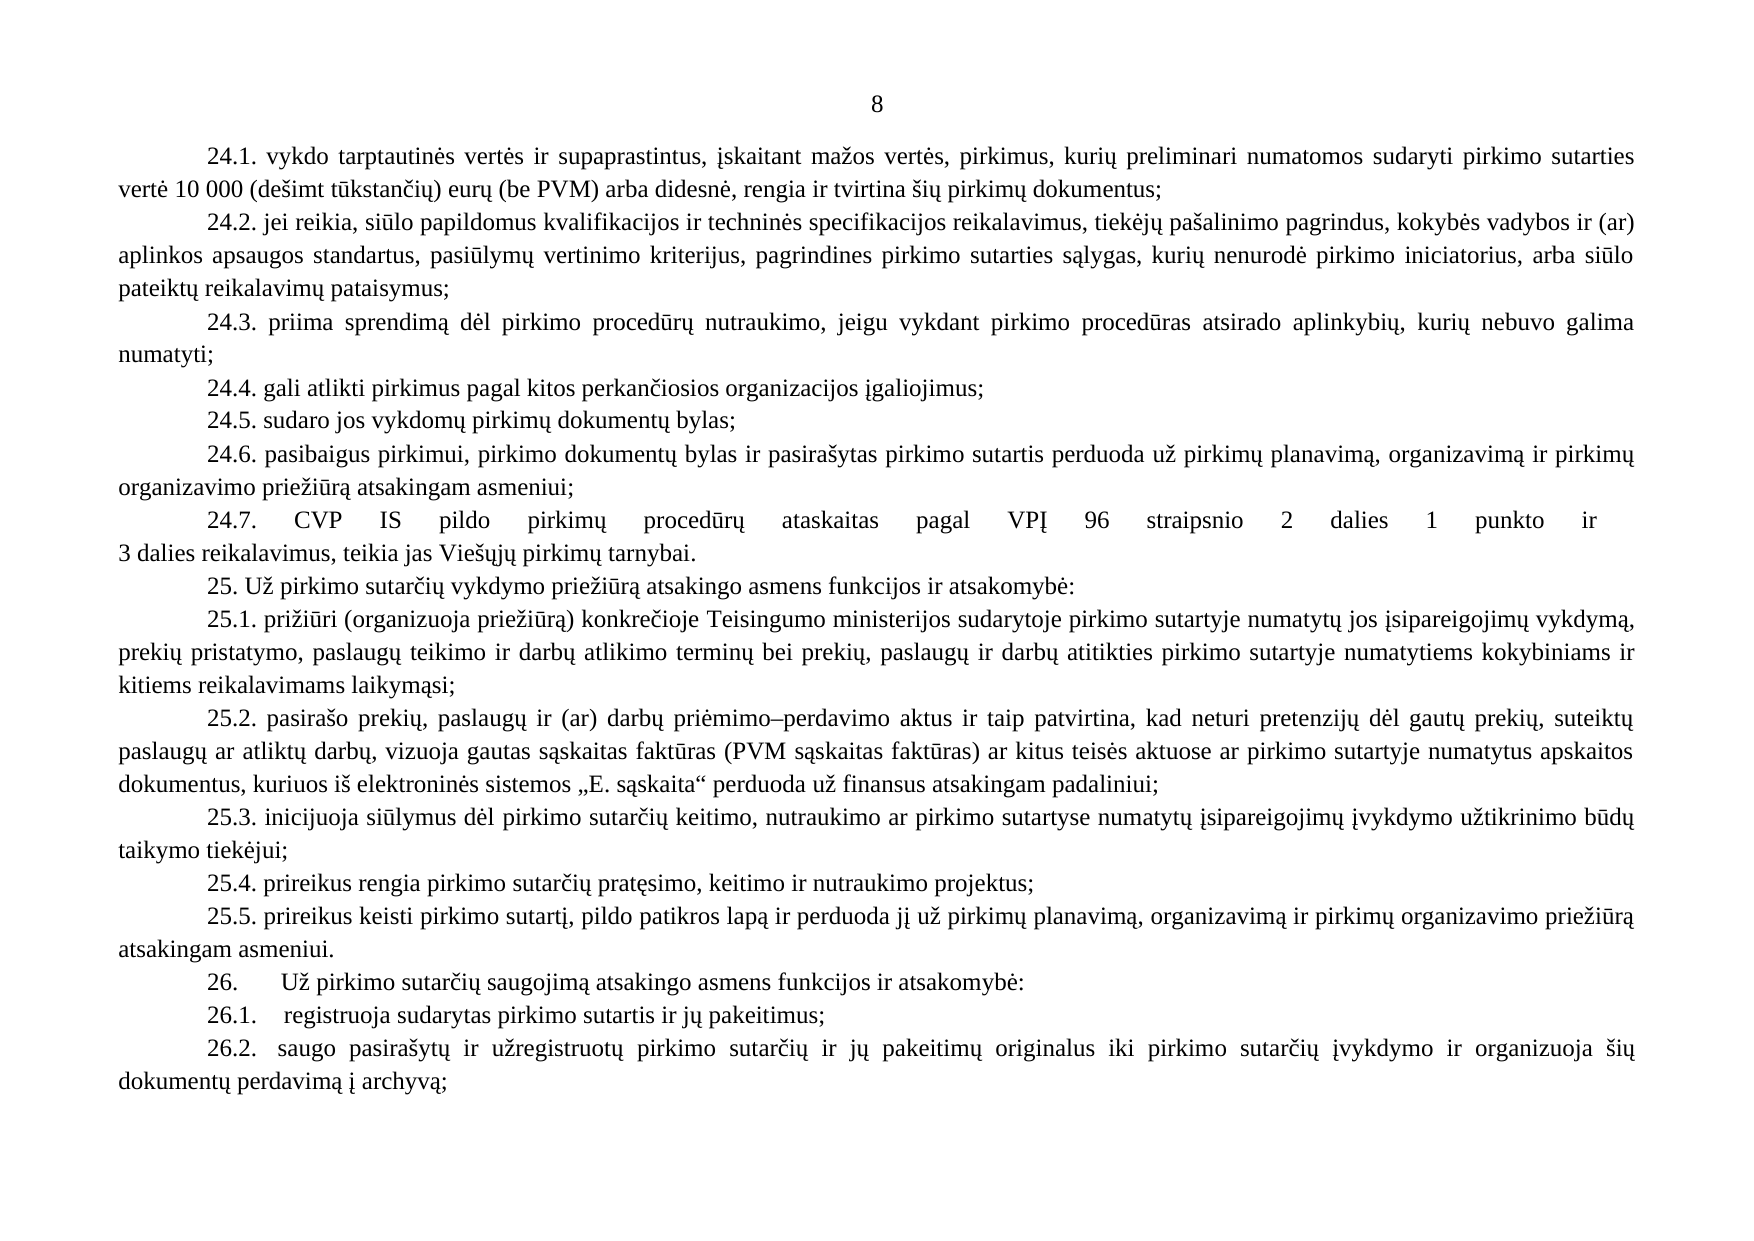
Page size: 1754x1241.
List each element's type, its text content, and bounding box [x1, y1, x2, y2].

text 25.1. prižiūri (organizuoja priežiūrą) konkrečioje Teisingumo ministerijos sudarytoje pirkimo sutartyje numatytų jos įsipareigojimų vykdymą, prekių pristatymo, paslaugų teikimo ir darbų atlikimo terminų bei prekių, paslaugų ir darbų atitikties pirkimo sutartyje numatytiems kokybiniams ir kitiems reikalavimams laikymąsi; [118, 604, 1636, 698]
text 24.4. gali atlikti pirkimus pagal kitos perkančiosios organizacijos įgaliojimus; [118, 373, 1636, 401]
text 24.3. priima sprendimą dėl pirkimo procedūrų nutraukimo, jeigu vykdant pirkimo procedūras atsirado aplinkybių, kurių nebuvo galima numatyti; [118, 307, 1636, 368]
text 24.6. pasibaigus pirkimui, pirkimo dokumentų bylas ir pasirašytas pirkimo sutartis perduoda už pirkimų planavimą, organizavimą ir pirkimų organizavimo priežiūrą atsakingam asmeniui; [118, 439, 1636, 500]
text 25.5. prireikus keisti pirkimo sutartį, pildo patikros lapą ir perduoda jį už pirkimų planavimą, organizavimą ir pirkimų organizavimo priežiūrą atsakingam asmeniui. [118, 901, 1636, 963]
text 26.2. saugo pasirašytų ir užregistruotų pirkimo sutarčių ir jų pakeitimų originalus iki pirkimo sutarčių įvykdymo ir organizuoja šių dokumentų perdavimą į archyvą; [118, 1033, 1636, 1095]
text 24.7. CVP IS pildo pirkimų procedūrų ataskaitas pagal VPĮ 96 straipsnio 2 dalies 1 punkto ir 3 dalies reikalavimus, teikia jas Viešųjų pirkimų tarnybai. [118, 505, 1636, 566]
text 24.5. sudaro jos vykdomų pirkimų dokumentų bylas; [118, 406, 1636, 434]
text 25.4. prireikus rengia pirkimo sutarčių pratęsimo, keitimo ir nutraukimo projektus; [118, 868, 1636, 897]
text 26.1. registruoja sudarytas pirkimo sutartis ir jų pakeitimus; [118, 1000, 1636, 1029]
text 24.2. jei reikia, siūlo papildomus kvalifikacijos ir techninės specifikacijos reikalavimus, tiekėjų pašalinimo pagrindus, kokybės vadybos ir (ar) aplinkos apsaugos standartus, pasiūlymų vertinimo kriterijus, pagrindines pirkimo sutarties sąlygas, kurių nenurodė pirkimo iniciatorius, arba siūlo pateiktų reikalavimų pataisymus; [118, 207, 1636, 302]
text 25.3. inicijuoja siūlymus dėl pirkimo sutarčių keitimo, nutraukimo ar pirkimo sutartyse numatytų įsipareigojimų įvykdymo užtikrinimo būdų taikymo tiekėjui; [118, 802, 1636, 864]
text 25.2. pasirašo prekių, paslaugų ir (ar) darbų priėmimo–perdavimo aktus ir taip patvirtina, kad neturi pretenzijų dėl gautų prekių, suteiktų paslaugų ar atliktų darbų, vizuoja gautas sąskaitas faktūras (PVM sąskaitas faktūras) ar kitus teisės aktuose ar pirkimo sutartyje numatytus apskaitos dokumentus, kuriuos iš elektroninės sistemos „E. sąskaita“ perduoda už finansus atsakingam padaliniui; [118, 703, 1636, 798]
text 26. Už pirkimo sutarčių saugojimą atsakingo asmens funkcijos ir atsakomybė: [118, 967, 1636, 996]
text 24.1. vykdo tarptautinės vertės ir supaprastintus, įskaitant mažos vertės, pirkimus, kurių preliminari numatomos sudaryti pirkimo sutarties vertė 10 000 (dešimt tūkstančių) eurų (be PVM) arba didesnė, rengia ir tvirtina šių pirkimų dokumentus; [118, 141, 1636, 203]
text 25. Už pirkimo sutarčių vykdymo priežiūrą atsakingo asmens funkcijos ir atsakomybė: [168, 571, 1636, 599]
